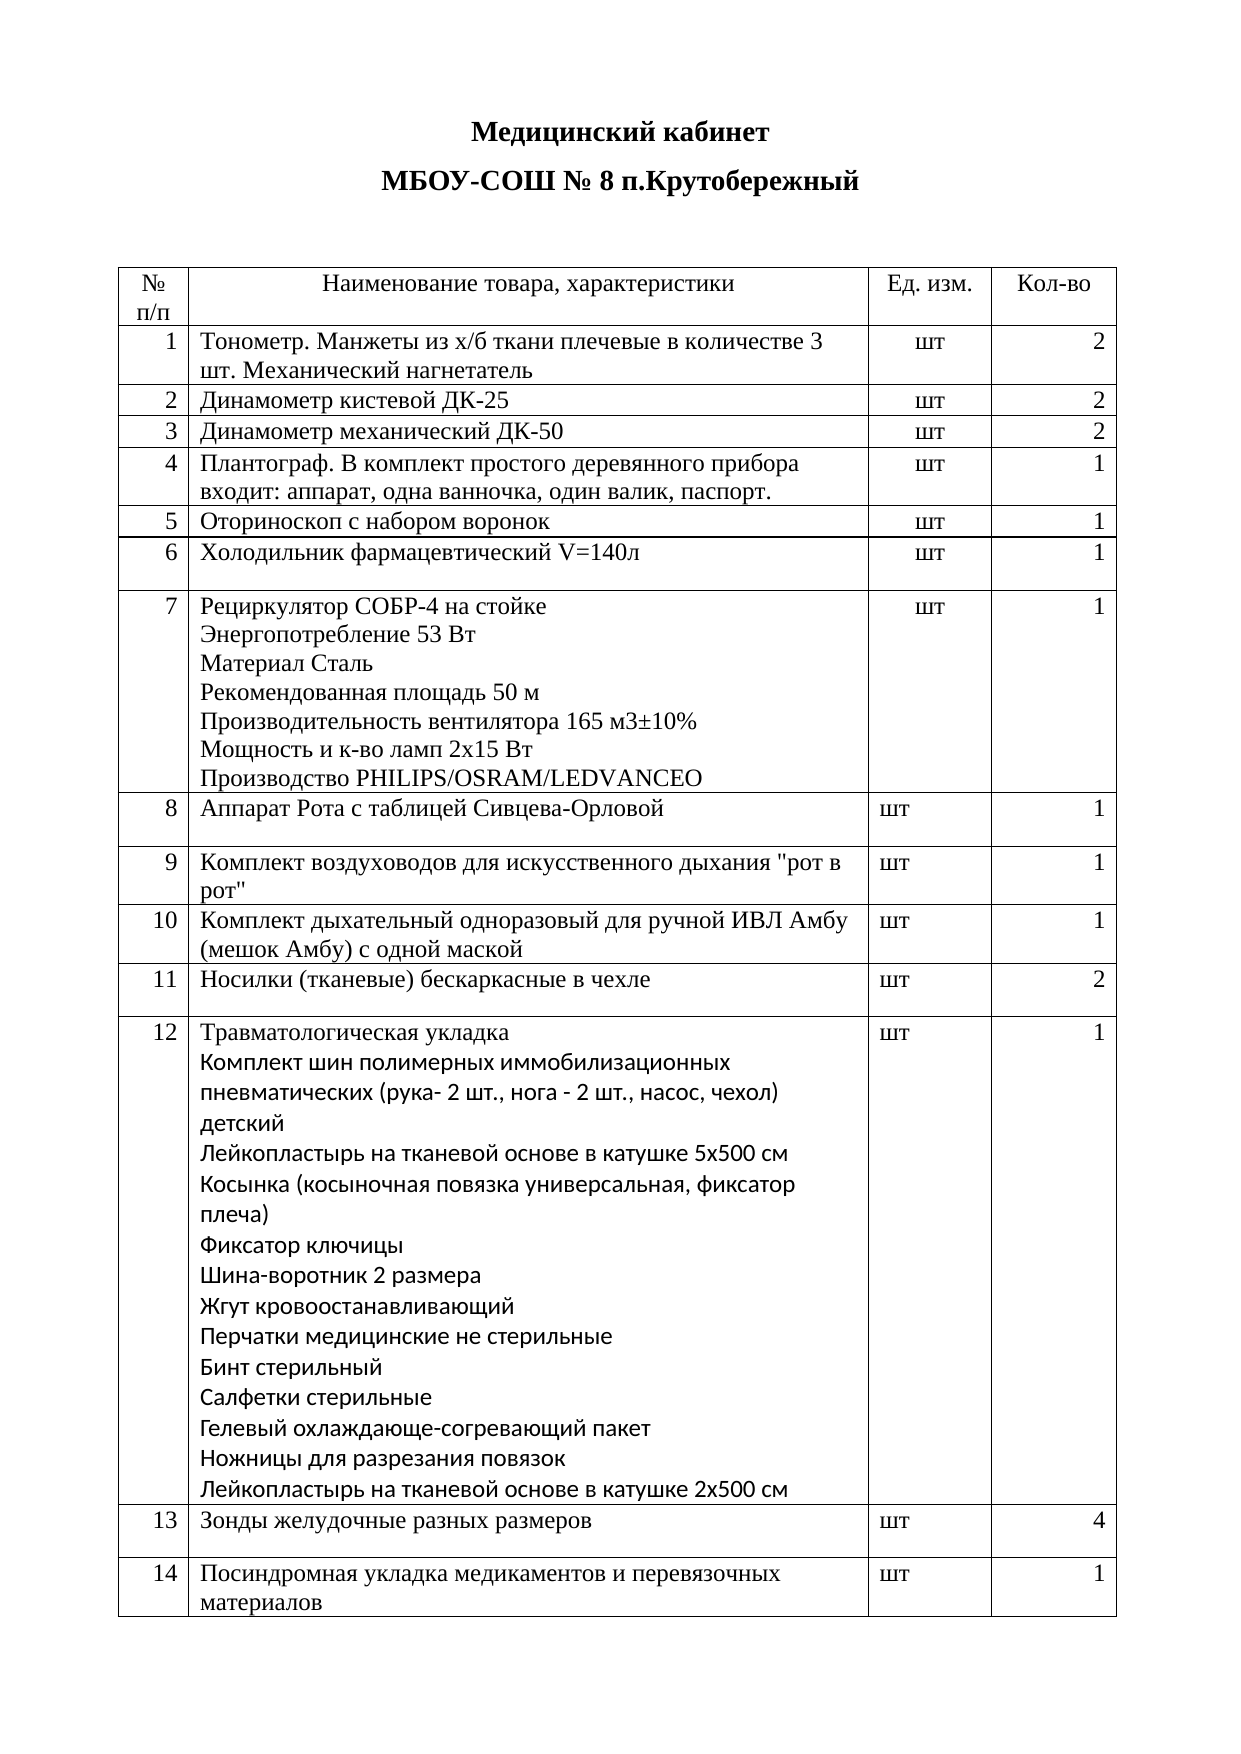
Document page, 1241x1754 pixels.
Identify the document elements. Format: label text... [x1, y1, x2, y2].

table_cell 10 [119, 905, 188, 963]
table_cell Посиндромная укладка медикаментов и перевязочных материалов [189, 1558, 868, 1616]
table_cell шт [869, 1558, 991, 1616]
table_cell 1 [119, 326, 188, 384]
table_cell 1 [992, 506, 1116, 536]
table_cell Зонды желудочные разных размеров [189, 1505, 868, 1557]
table_cell 2 [992, 385, 1116, 415]
table_cell 1 [992, 1017, 1116, 1504]
table_cell 1 [992, 905, 1116, 963]
table_cell 3 [119, 416, 188, 447]
text Медицинский кабинет [118, 118, 1122, 147]
table_header Наименование товара, характеристики [189, 268, 868, 325]
table_header Ед. изм. [869, 268, 991, 325]
table_cell 6 [119, 538, 188, 590]
table_cell шт [869, 1505, 991, 1557]
table_cell шт [869, 591, 991, 792]
table_cell Рециркулятор СОБР-4 на стойке Энергопотребление 53 Вт Материал Сталь Рекомендованная площадь 50 м Производительность вентилятора 165 м3±10% Мощность и к-во ламп 2х15 Вт Производство PHILIPS/OSRAM/LEDVANCEO [189, 591, 868, 792]
table_cell 13 [119, 1505, 188, 1557]
table_cell Носилки (тканевые) бескаркасные в чехле [189, 964, 868, 1016]
table_cell Тонометр. Манжеты из х/б ткани плечевые в количестве 3 шт. Механический нагнетатель [189, 326, 868, 384]
table_cell 2 [992, 416, 1116, 447]
table_cell шт [869, 385, 991, 415]
table_cell 11 [119, 964, 188, 1016]
table_cell Оториноскоп с набором воронок [189, 506, 868, 536]
table_cell шт [869, 847, 991, 904]
table_cell 1 [992, 847, 1116, 904]
table_cell 1 [992, 448, 1116, 505]
table_cell Холодильник фармацевтический V=140л [189, 538, 868, 590]
table_cell шт [869, 506, 991, 536]
table_cell 7 [119, 591, 188, 792]
table_cell Динамометр кистевой ДК-25 [189, 385, 868, 415]
table_cell 1 [992, 591, 1116, 792]
table_cell шт [869, 793, 991, 846]
table_cell 1 [992, 1558, 1116, 1616]
table_cell 4 [992, 1505, 1116, 1557]
table_cell Травматологическая укладка Комплект шин полимерных иммобилизационных пневматических (рука- 2 шт., нога - 2 шт., насос, чехол) детский Лейкопластырь на тканевой основе в катушке 5х500 см Косынка (косыночная повязка универсальная, фиксатор плеча) Фиксатор ключицы Шина-воротник 2 размера Жгут кровоостанавливающий Перчатки медицинские не стерильные Бинт стерильный Салфетки стерильные Гелевый охлаждающе-согревающий пакет Ножницы для разрезания повязок Лейкопластырь на тканевой основе в катушке 2х500 см [189, 1017, 868, 1504]
table_header № п/п [119, 268, 188, 325]
table_cell Комплект воздуховодов для искусственного дыхания "рот в рот" [189, 847, 868, 904]
table_cell 2 [992, 964, 1116, 1016]
table_cell 1 [992, 538, 1116, 590]
table_header Кол-во [992, 268, 1116, 325]
table_cell 2 [119, 385, 188, 415]
table_cell шт [869, 416, 991, 447]
table_cell 9 [119, 847, 188, 904]
table_cell 2 [992, 326, 1116, 384]
table_cell шт [869, 538, 991, 590]
table_cell 1 [992, 793, 1116, 846]
table_cell Динамометр механический ДК-50 [189, 416, 868, 447]
table_cell шт [869, 326, 991, 384]
table_cell 8 [119, 793, 188, 846]
table_cell 4 [119, 448, 188, 505]
table_cell 14 [119, 1558, 188, 1616]
table_cell шт [869, 964, 991, 1016]
table_cell 5 [119, 506, 188, 536]
table_cell шт [869, 448, 991, 505]
text МБОУ-СОШ № 8 п.Крутобережный [118, 168, 1122, 196]
table_cell Комплект дыхательный одноразовый для ручной ИВЛ Амбу (мешок Амбу) с одной маской [189, 905, 868, 963]
table_cell Аппарат Рота с таблицей Сивцева-Орловой [189, 793, 868, 846]
table_cell шт [869, 905, 991, 963]
table_cell 12 [119, 1017, 188, 1504]
table_cell шт [869, 1017, 991, 1504]
table_cell Плантограф. В комплект простого деревянного прибора входит: аппарат, одна ванночка, один валик, паспорт. [189, 448, 868, 505]
